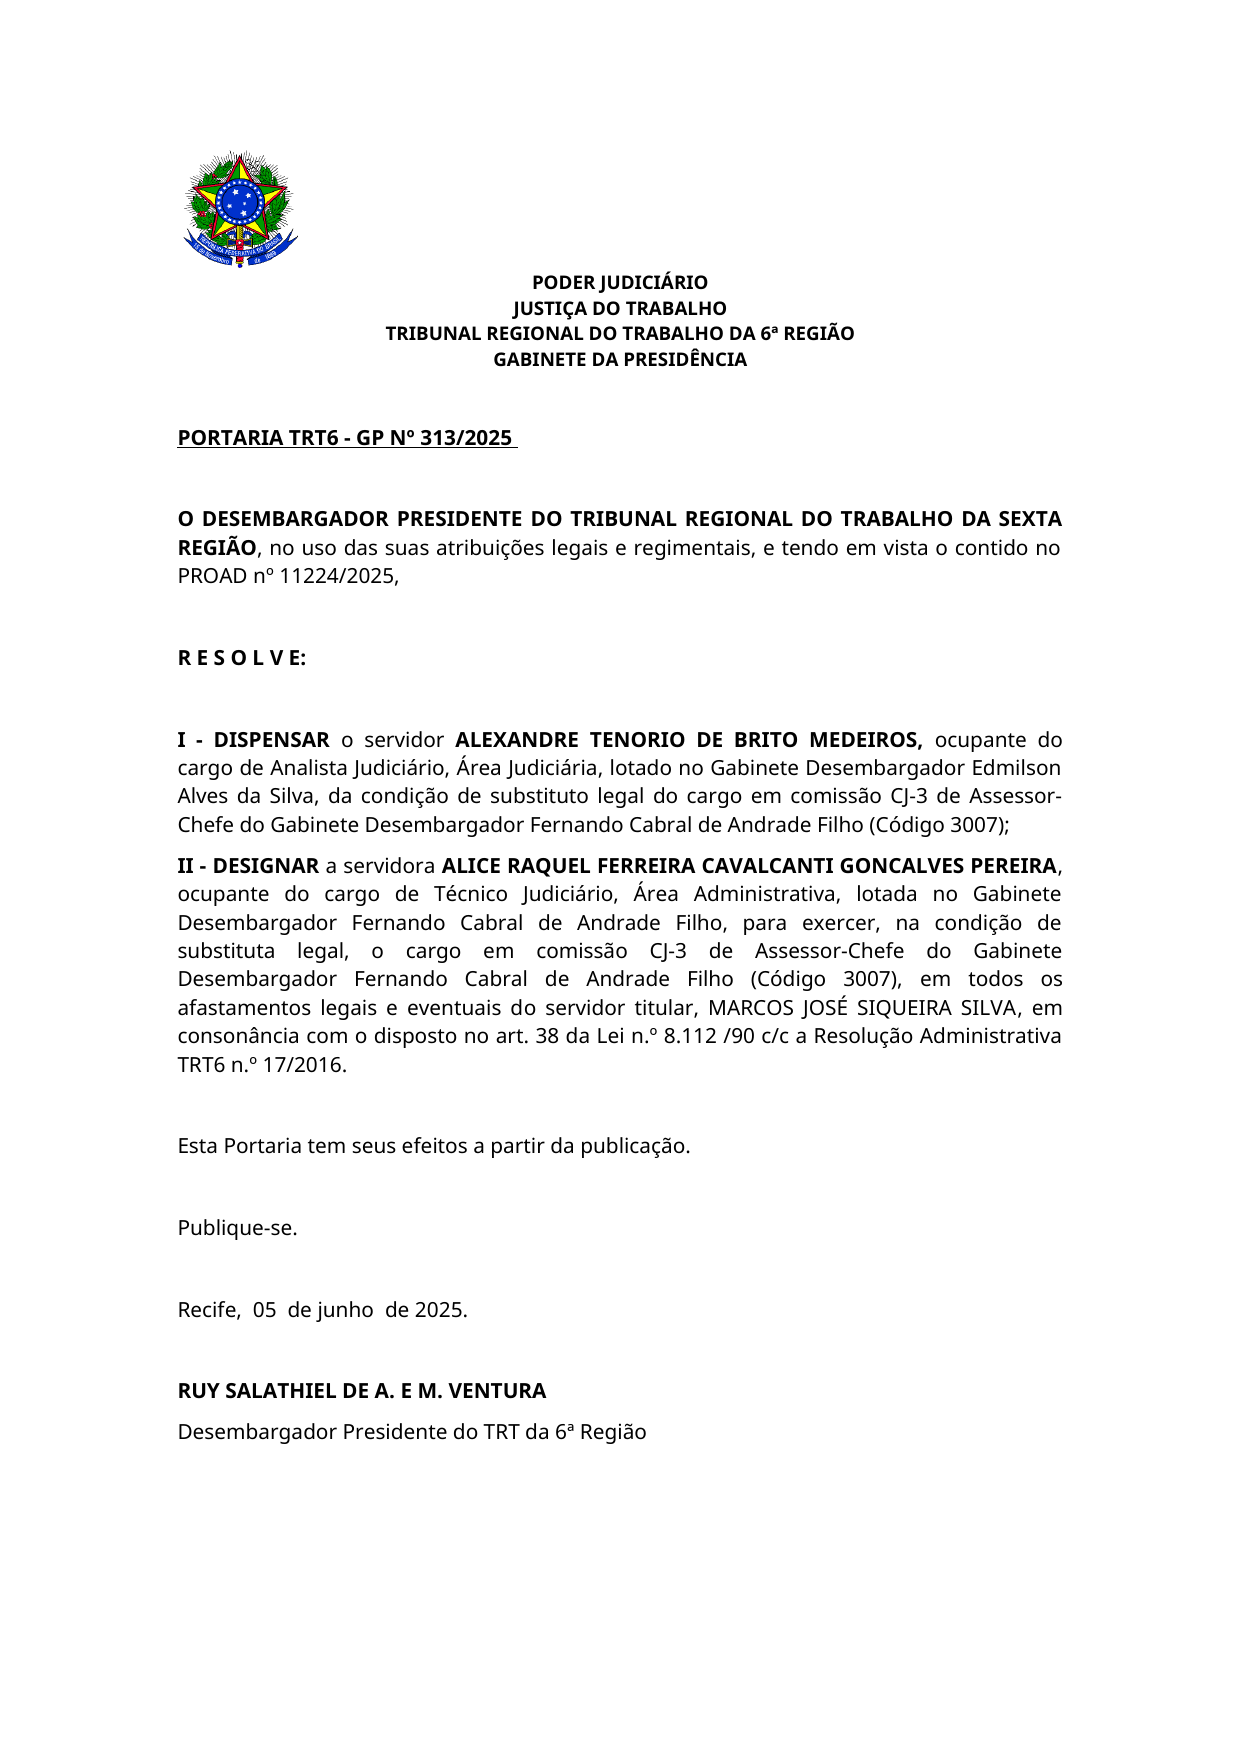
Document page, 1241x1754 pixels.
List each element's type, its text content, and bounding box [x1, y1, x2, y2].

text PODER JUDICIÁRIO [177, 269, 1063, 295]
text GABINETE DA PRESIDÊNCIA [177, 346, 1063, 372]
text O DESEMBARGADOR PRESIDENTE DO TRIBUNAL REGIONAL DO TRABALHO DA SEXTA REGIÃO, no uso das suas atribuições legais e regimentais, e tendo em vista o contido no PROAD nº 11224/2025, [177, 504, 1063, 590]
text Recife, 05 de junho de 2025. [177, 1295, 1063, 1323]
text JUSTIÇA DO TRABALHO [177, 295, 1063, 321]
text Publique-se. [177, 1213, 1063, 1242]
text PORTARIA TRT6 - GP Nº 313/2025 [177, 423, 1063, 451]
text R E S O L V E: [177, 643, 1063, 671]
text RUY SALATHIEL DE A. E M. VENTURA [177, 1377, 1063, 1405]
picture [177, 147, 301, 270]
text TRIBUNAL REGIONAL DO TRABALHO DA 6ª REGIÃO [177, 321, 1063, 346]
text Desembargador Presidente do TRT da 6ª Região [177, 1417, 1063, 1446]
text I - DISPENSAR o servidor ALEXANDRE TENORIO DE BRITO MEDEIROS, ocupante do cargo de Analista Judiciário, Área Judiciária, lotado no Gabinete Desembargador Edmilson Alves da Silva, da condição de substituto legal do cargo em comissão CJ-3 de Assessor-Chefe do Gabinete Desembargador Fernando Cabral de Andrade Filho (Código 3007); [177, 725, 1063, 838]
text Esta Portaria tem seus efeitos a partir da publicação. [177, 1132, 1063, 1160]
text II - DESIGNAR a servidora ALICE RAQUEL FERREIRA CAVALCANTI GONCALVES PEREIRA, ocupante do cargo de Técnico Judiciário, Área Administrativa, lotada no Gabinete Desembargador Fernando Cabral de Andrade Filho, para exercer, na condição de substituta legal, o cargo em comissão CJ-3 de Assessor-Chefe do Gabinete Desembargador Fernando Cabral de Andrade Filho (Código 3007), em todos os afastamentos legais e eventuais do servidor titular, MARCOS JOSÉ SIQUEIRA SILVA, em consonância com o disposto no art. 38 da Lei n.º 8.112 /90 c/c a Resolução Administrativa TRT6 n.º 17/2016. [177, 851, 1063, 1078]
